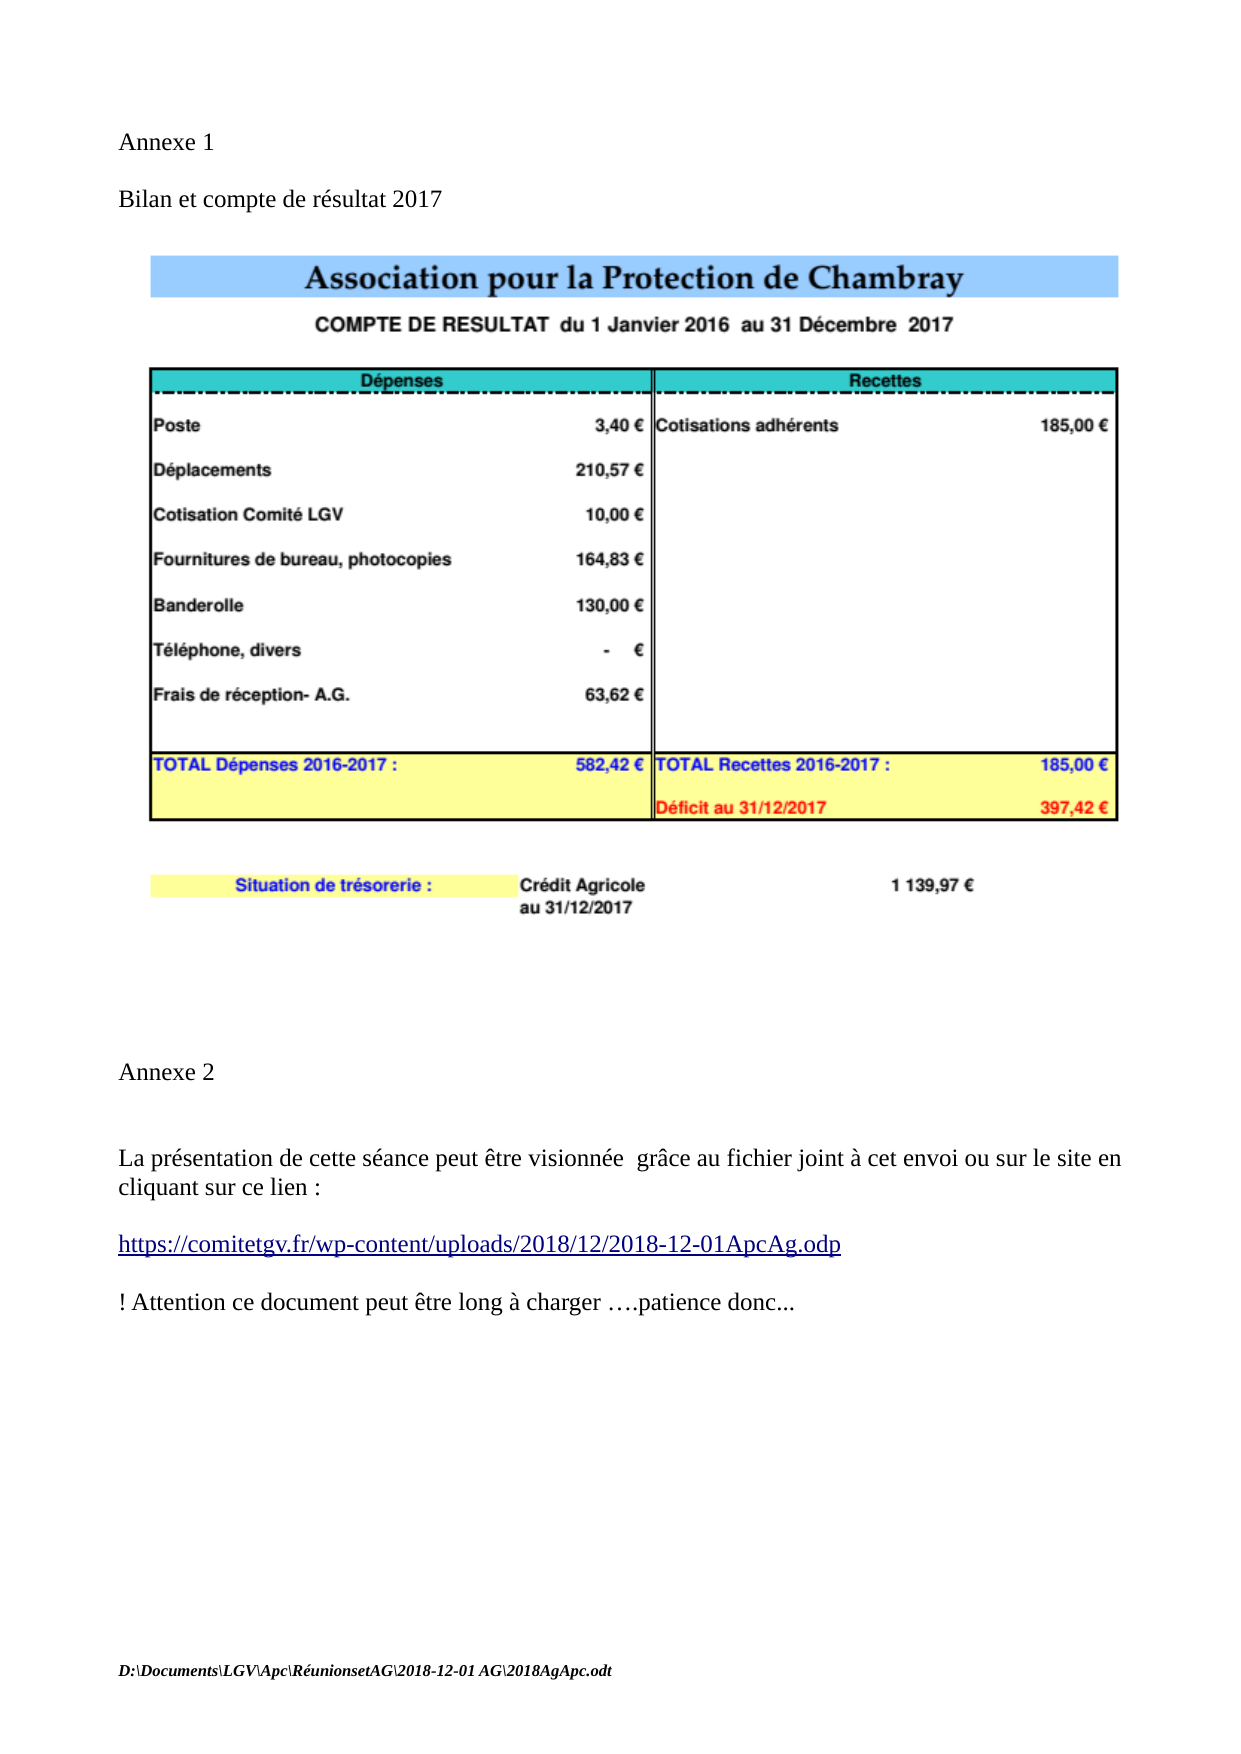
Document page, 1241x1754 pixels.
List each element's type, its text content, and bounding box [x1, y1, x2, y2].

text Annexe 2 [118, 1057, 1146, 1086]
picture [130, 241, 1135, 942]
text Bilan et compte de résultat 2017 [118, 184, 1146, 213]
text La présentation de cette séance peut être visionnée grâce au fichier joint à cet envoi ou sur le site en cliquant sur ce lien : [118, 1143, 1146, 1201]
text https://comitetgv.fr/wp-content/uploads/2018/12/2018-12-01ApcAg.odp [118, 1201, 1146, 1258]
text Annexe 1 [118, 127, 1146, 155]
text D:\Documents\LGV\Apc\RéunionsetAG\2018-12-01 AG\2018AgApc.odt [118, 1661, 1146, 1680]
text ! Attention ce document peut être long à charger ….patience donc... [118, 1287, 1146, 1316]
